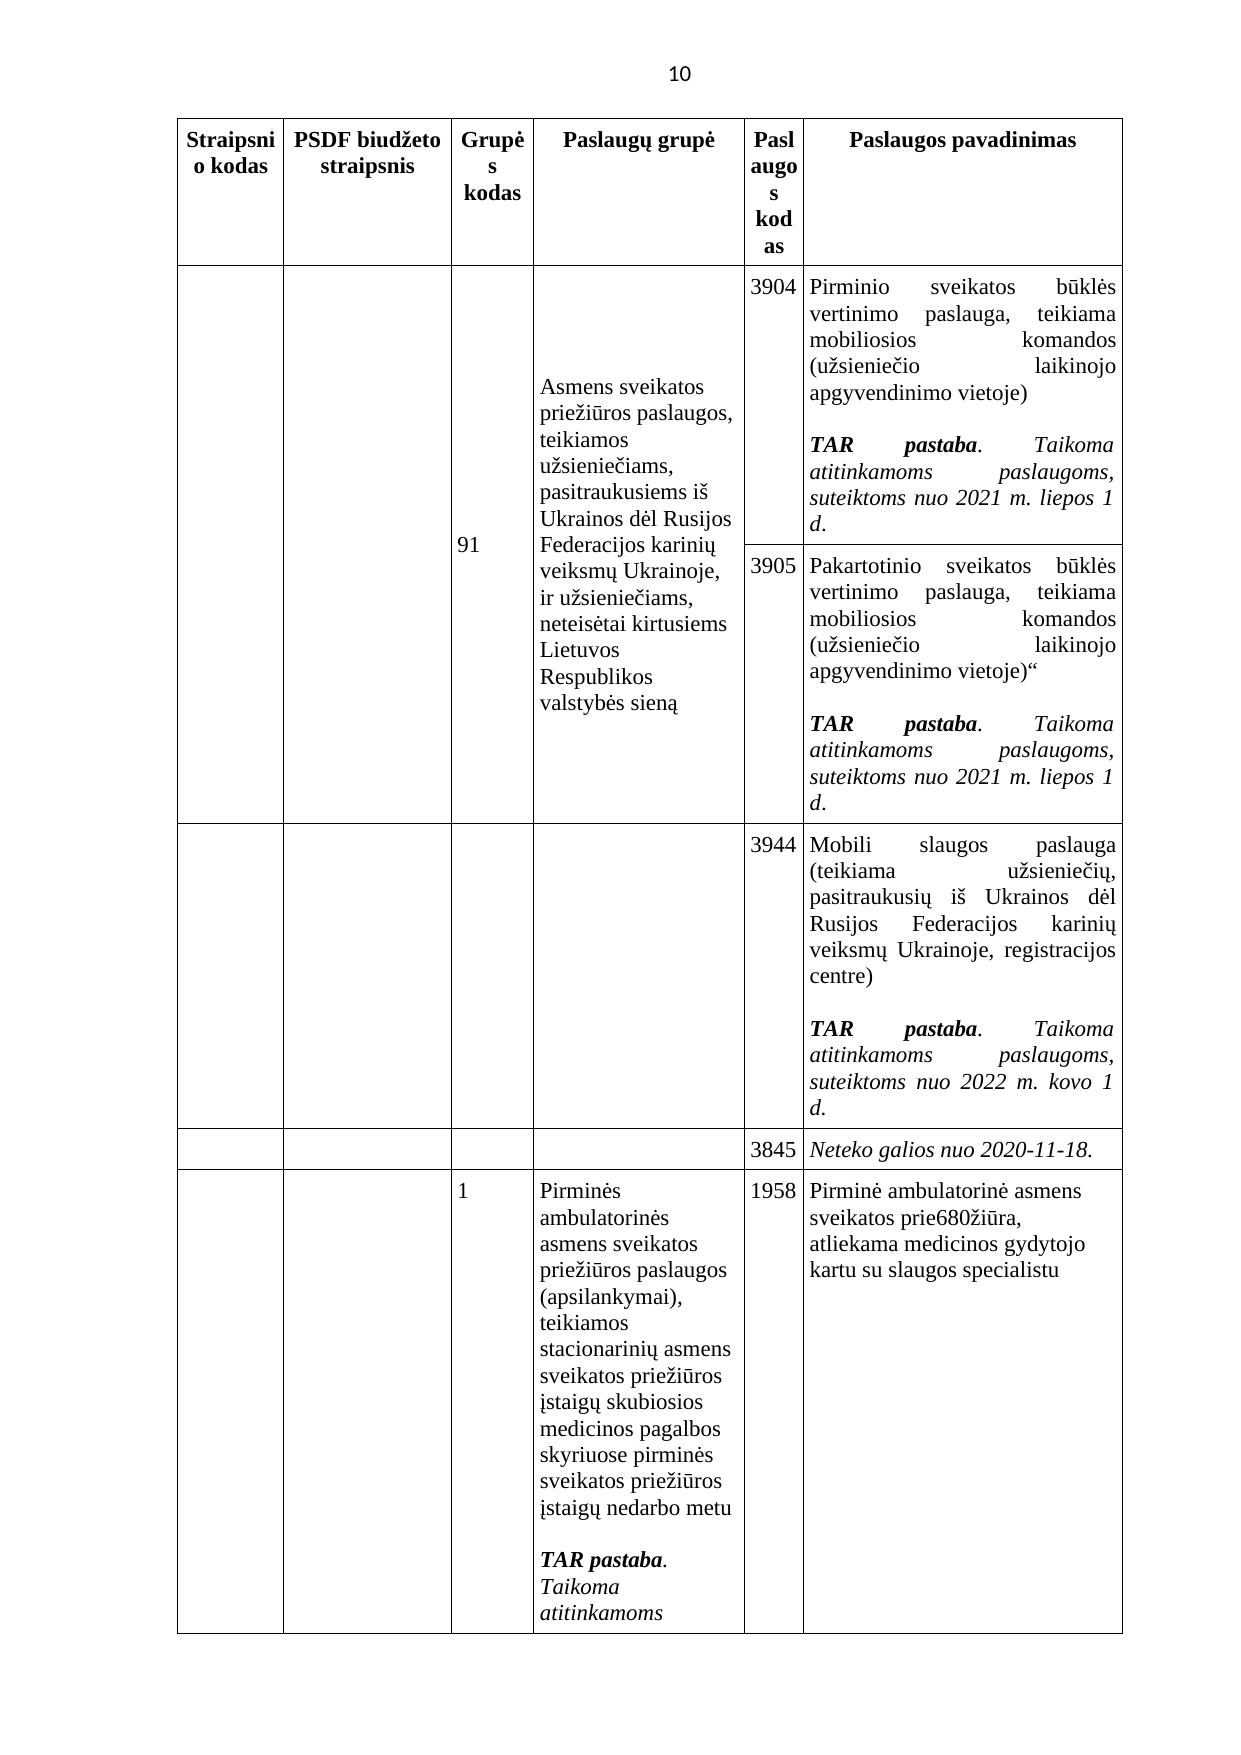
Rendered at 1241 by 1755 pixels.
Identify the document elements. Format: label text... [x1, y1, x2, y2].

table_cell [284, 1170, 451, 1632]
table_cell Mobili slaugos paslauga (teikiama užsieniečių, pasitraukusių iš Ukrainos dėl Rusijos Federacijos karinių veiksmų Ukrainoje, registracijos centre) TAR pastaba. Taikoma atitinkamoms paslaugoms, suteiktoms nuo 2022 m. kovo 1 d. [804, 824, 1122, 1128]
table_cell 3944 [745, 824, 803, 1128]
table_cell 3845 [745, 1129, 803, 1169]
table_header Straipsnio kodas [178, 119, 283, 265]
table_cell 3904 [745, 266, 803, 544]
table_cell [284, 824, 451, 1128]
table_cell 3905 [745, 545, 803, 823]
table_cell [284, 266, 451, 823]
table_cell Pirminės ambulatorinės asmens sveikatos priežiūros paslaugos (apsilankymai), teikiamos stacionarinių asmens sveikatos priežiūros įstaigų skubiosios medicinos pagalbos skyriuose pirminės sveikatos priežiūros įstaigų nedarbo metu TAR pastaba. Taikoma atitinkamoms [534, 1170, 744, 1632]
table_cell [178, 824, 283, 1128]
table_cell 91 [452, 266, 533, 823]
table_cell [178, 1129, 283, 1169]
table_cell 1958 [745, 1170, 803, 1632]
table_header Paslaugos kodas [745, 119, 803, 265]
table_header Paslaugų grupė [534, 119, 744, 265]
table_cell Pirminio sveikatos būklės vertinimo paslauga, teikiama mobiliosios komandos (užsieniečio laikinojo apgyvendinimo vietoje) TAR pastaba. Taikoma atitinkamoms paslaugoms, suteiktoms nuo 2021 m. liepos 1 d. [804, 266, 1122, 544]
table_cell [534, 1129, 744, 1169]
table_cell [178, 266, 283, 823]
table_header PSDF biudžeto straipsnis [284, 119, 451, 265]
table_cell Neteko galios nuo 2020-11-18. [804, 1129, 1122, 1169]
table_cell [178, 1170, 283, 1632]
table_header Paslaugos pavadinimas [804, 119, 1122, 265]
table_cell [284, 1129, 451, 1169]
table_cell Pakartotinio sveikatos būklės vertinimo paslauga, teikiama mobiliosios komandos (užsieniečio laikinojo apgyvendinimo vietoje)“ TAR pastaba. Taikoma atitinkamoms paslaugoms, suteiktoms nuo 2021 m. liepos 1 d. [804, 545, 1122, 823]
table_cell [452, 1129, 533, 1169]
table_cell 1 [452, 1170, 533, 1632]
table_cell [452, 824, 533, 1128]
table_cell Pirminė ambulatorinė asmens sveikatos prie680žiūra, atliekama medicinos gydytojo kartu su slaugos specialistu [804, 1170, 1122, 1632]
table_cell [534, 824, 744, 1128]
table_cell Asmens sveikatos priežiūros paslaugos, teikiamos užsieniečiams, pasitraukusiems iš Ukrainos dėl Rusijos Federacijos karinių veiksmų Ukrainoje, ir užsieniečiams, neteisėtai kirtusiems Lietuvos Respublikos valstybės sieną [534, 266, 744, 823]
table_header Grupės kodas [452, 119, 533, 265]
